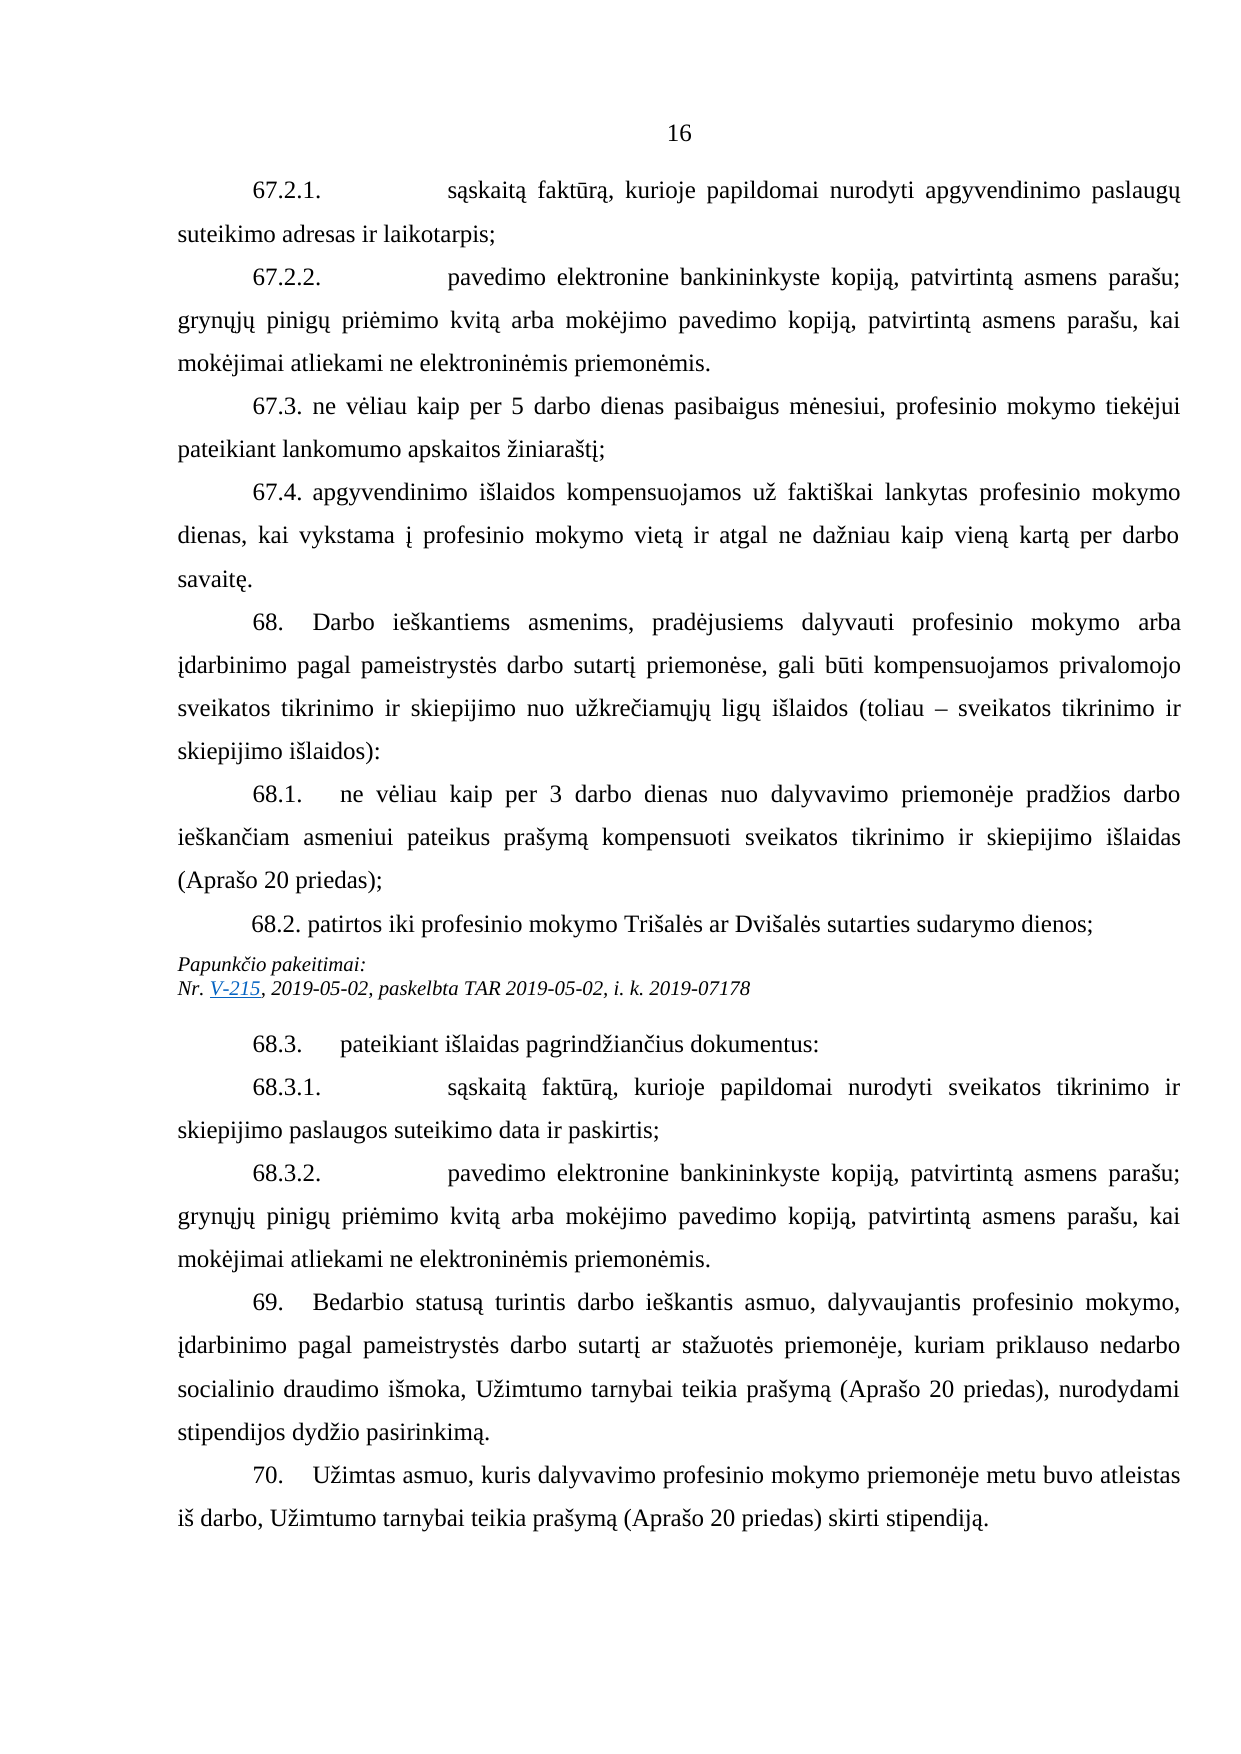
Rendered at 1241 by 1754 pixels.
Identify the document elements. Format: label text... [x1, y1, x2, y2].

text Nr. V-215, 2019-05-02, paskelbta TAR 2019-05-02, i. k. 2019-07178 [177, 976, 1181, 1000]
text 68.3.2. pavedimo elektronine bankininkyste kopiją, patvirtintą asmens parašu; grynųjų pinigų priėmimo kvitą arba mokėjimo pavedimo kopiją, patvirtintą asmens parašu, kai mokėjimai atliekami ne elektroninėmis priemonėmis. [177, 1158, 1181, 1273]
text 68.1. ne vėliau kaip per 3 darbo dienas nuo dalyvavimo priemonėje pradžios darbo ieškančiam asmeniui pateikus prašymą kompensuoti sveikatos tikrinimo ir skiepijimo išlaidas (Aprašo 20 priedas); [177, 779, 1181, 894]
text 67.4. apgyvendinimo išlaidos kompensuojamos už faktiškai lankytas profesinio mokymo dienas, kai vykstama į profesinio mokymo vietą ir atgal ne dažniau kaip vieną kartą per darbo savaitę. [177, 477, 1181, 592]
text 68.3. pateikiant išlaidas pagrindžiančius dokumentus: [177, 1029, 1181, 1057]
text 68. Darbo ieškantiems asmenims, pradėjusiems dalyvauti profesinio mokymo arba įdarbinimo pagal pameistrystės darbo sutartį priemonėse, gali būti kompensuojamos privalomojo sveikatos tikrinimo ir skiepijimo nuo užkrečiamųjų ligų išlaidos (toliau – sveikatos tikrinimo ir skiepijimo išlaidos): [177, 607, 1181, 765]
text 67.2.1. sąskaitą faktūrą, kurioje papildomai nurodyti apgyvendinimo paslaugų suteikimo adresas ir laikotarpis; [177, 176, 1181, 247]
text 70. Užimtas asmuo, kuris dalyvavimo profesinio mokymo priemonėje metu buvo atleistas iš darbo, Užimtumo tarnybai teikia prašymą (Aprašo 20 priedas) skirti stipendiją. [177, 1460, 1181, 1532]
text 67.2.2. pavedimo elektronine bankininkyste kopiją, patvirtintą asmens parašu; grynųjų pinigų priėmimo kvitą arba mokėjimo pavedimo kopiją, patvirtintą asmens parašu, kai mokėjimai atliekami ne elektroninėmis priemonėmis. [177, 262, 1181, 377]
text 68.3.1. sąskaitą faktūrą, kurioje papildomai nurodyti sveikatos tikrinimo ir skiepijimo paslaugos suteikimo data ir paskirtis; [177, 1072, 1181, 1144]
text 68.2. patirtos iki profesinio mokymo Trišalės ar Dvišalės sutarties sudarymo dienos; [177, 909, 1181, 937]
text 67.3. ne vėliau kaip per 5 darbo dienas pasibaigus mėnesiui, profesinio mokymo tiekėjui pateikiant lankomumo apskaitos žiniaraštį; [177, 391, 1181, 463]
text Papunkčio pakeitimai: [177, 952, 1181, 976]
text 69. Bedarbio statusą turintis darbo ieškantis asmuo, dalyvaujantis profesinio mokymo, įdarbinimo pagal pameistrystės darbo sutartį ar stažuotės priemonėje, kuriam priklauso nedarbo socialinio draudimo išmoka, Užimtumo tarnybai teikia prašymą (Aprašo 20 priedas), nurodydami stipendijos dydžio pasirinkimą. [177, 1287, 1181, 1446]
